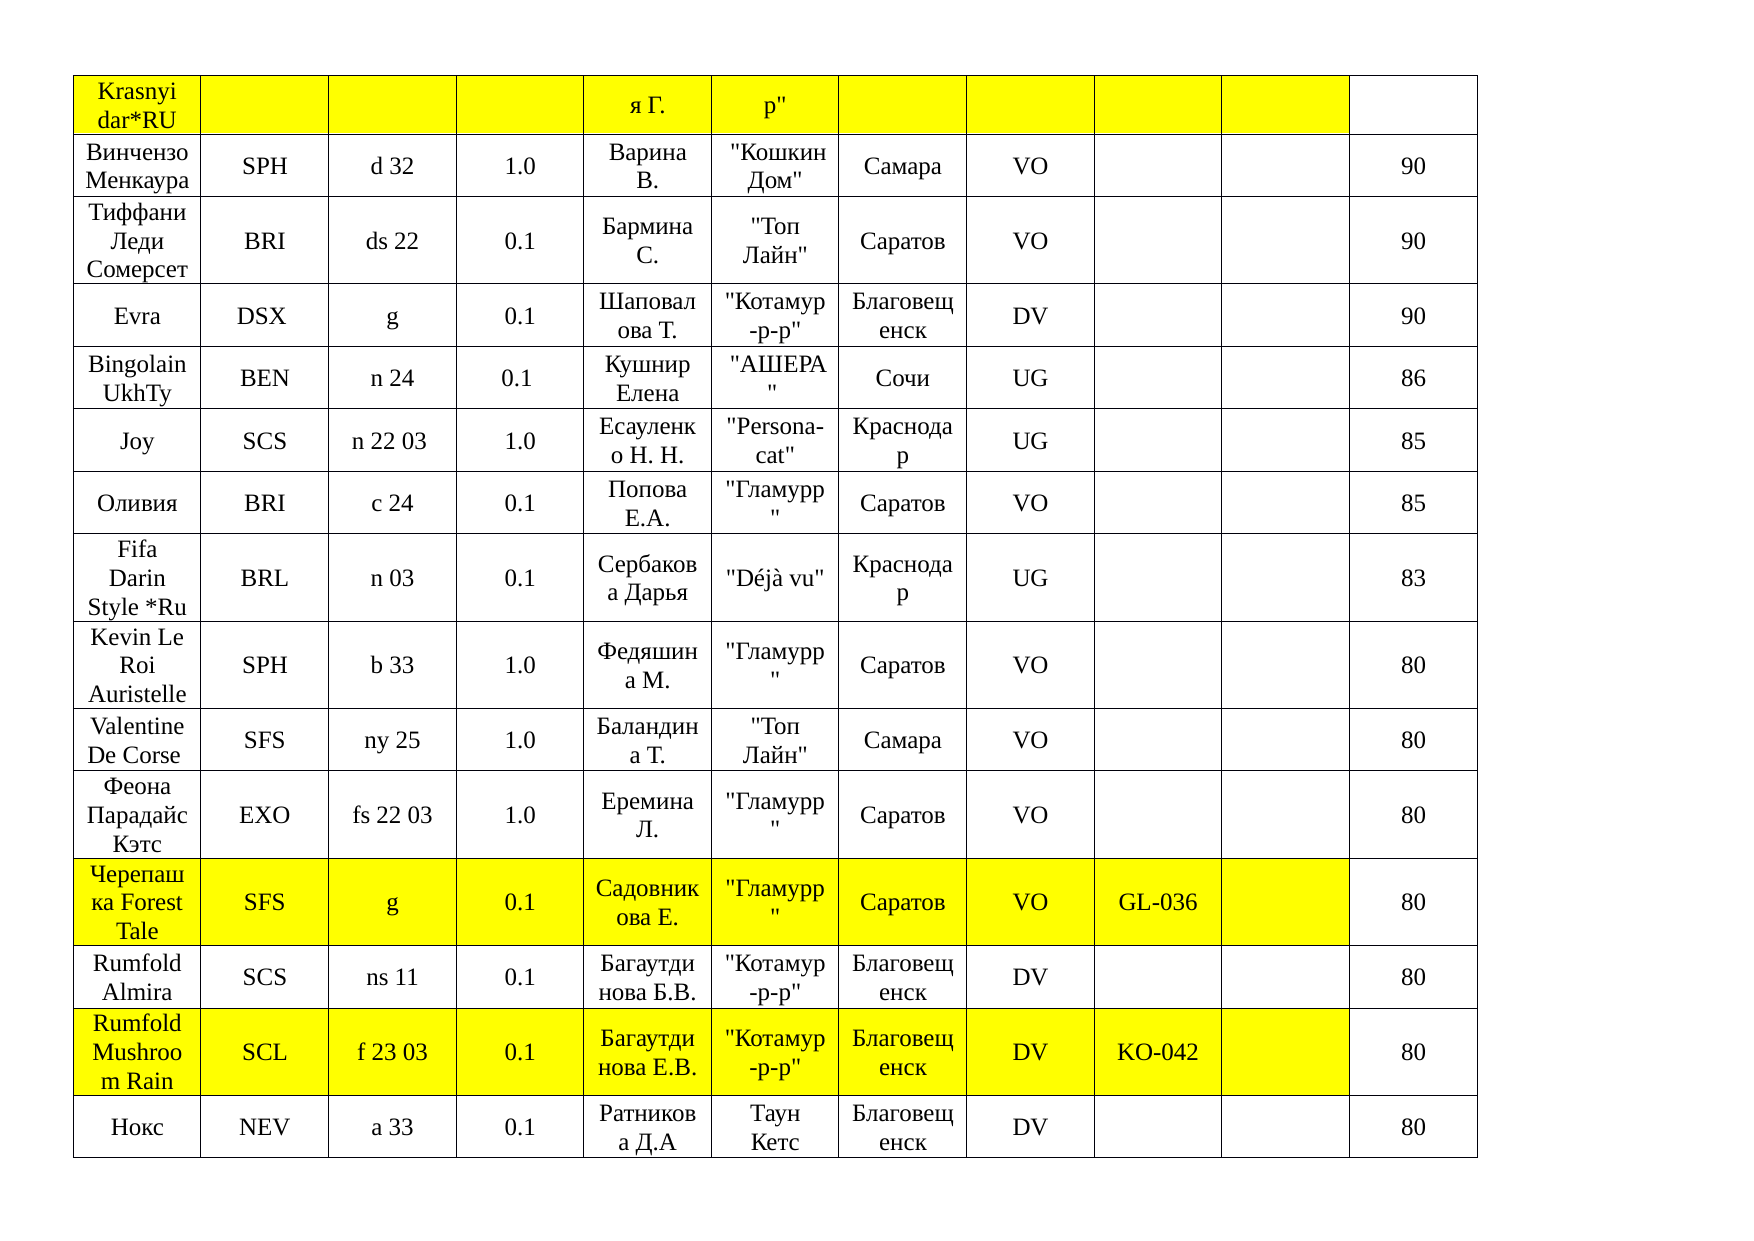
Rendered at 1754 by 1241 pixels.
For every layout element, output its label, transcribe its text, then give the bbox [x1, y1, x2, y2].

table_cell SCS [201, 946, 328, 1007]
table_cell Варина В. [584, 135, 711, 196]
table_cell 1.0 [457, 135, 583, 196]
table_cell SFS [201, 859, 328, 945]
table_cell 1.0 [457, 709, 583, 770]
table_cell Шаповалова Т. [584, 284, 711, 346]
table_cell Саратов [839, 622, 966, 708]
table_cell DV [967, 284, 1094, 346]
table_cell [1222, 347, 1349, 408]
table_cell BRL [201, 534, 328, 621]
table_cell d 32 [329, 135, 456, 196]
table_cell Bingolain UkhTy [74, 347, 200, 408]
table_cell "Persona-cat" [712, 409, 838, 471]
table_cell 90 [1350, 284, 1477, 346]
table_cell Винчензо Менкаура [74, 135, 200, 196]
table_cell DV [967, 1096, 1094, 1157]
table_cell 1.0 [457, 409, 583, 471]
table_cell [1222, 76, 1349, 133]
table_cell b 33 [329, 622, 456, 708]
table_cell [457, 76, 583, 133]
table_cell Krasnyi dar*RU [74, 76, 200, 133]
table_cell VO [967, 622, 1094, 708]
table_cell 0.1 [457, 347, 583, 408]
table_cell р" [712, 76, 838, 133]
table_cell g [329, 284, 456, 346]
table_cell 90 [1350, 135, 1477, 196]
table_cell VO [967, 709, 1094, 770]
table_cell VO [967, 197, 1094, 283]
table_cell [1350, 76, 1477, 133]
table_cell Таун Кетс [712, 1096, 838, 1157]
table_cell [329, 76, 456, 133]
table_cell Садовникова Е. [584, 859, 711, 945]
table_cell SFS [201, 709, 328, 770]
table_cell Kevin Le Roi Auristelle [74, 622, 200, 708]
table_cell fs 22 03 [329, 771, 456, 858]
table_cell Еремина Л. [584, 771, 711, 858]
table_cell 80 [1350, 859, 1477, 945]
table_cell UG [967, 347, 1094, 408]
table_cell [1095, 771, 1221, 858]
table_cell Самара [839, 135, 966, 196]
table_cell [839, 76, 966, 133]
table_cell 80 [1350, 622, 1477, 708]
table_cell [1222, 135, 1349, 196]
table_cell 0.1 [457, 284, 583, 346]
table_cell [967, 76, 1094, 133]
table_cell 0.1 [457, 946, 583, 1007]
table_cell 80 [1350, 946, 1477, 1007]
table_cell 83 [1350, 534, 1477, 621]
table_cell 80 [1350, 1096, 1477, 1157]
table_cell Evra [74, 284, 200, 346]
table_cell [1222, 709, 1349, 770]
table_cell n 03 [329, 534, 456, 621]
table_cell 80 [1350, 709, 1477, 770]
table_cell Самара [839, 709, 966, 770]
table_cell Черепашка Forest Tale [74, 859, 200, 945]
table_cell [1095, 709, 1221, 770]
table_cell DV [967, 1009, 1094, 1095]
table_cell Краснодар [839, 534, 966, 621]
table_cell [1222, 622, 1349, 708]
table_cell [1222, 409, 1349, 471]
table_cell 86 [1350, 347, 1477, 408]
table_cell 0.1 [457, 197, 583, 283]
table_cell EXO [201, 771, 328, 858]
table_cell "Кошкин Дом" [712, 135, 838, 196]
table_cell Joy [74, 409, 200, 471]
table_cell Багаутдинова Б.В. [584, 946, 711, 1007]
table_cell Феона Парадайс Кэтс [74, 771, 200, 858]
table_cell 1.0 [457, 622, 583, 708]
table_cell ns 11 [329, 946, 456, 1007]
table_cell SCL [201, 1009, 328, 1095]
table_cell Саратов [839, 859, 966, 945]
table_cell ds 22 [329, 197, 456, 283]
table_cell c 24 [329, 472, 456, 533]
table_cell UG [967, 534, 1094, 621]
table_cell "Гламурр" [712, 771, 838, 858]
table_cell UG [967, 409, 1094, 471]
table_cell 85 [1350, 472, 1477, 533]
table_cell SPH [201, 622, 328, 708]
table_cell [1222, 946, 1349, 1007]
table_cell 0.1 [457, 472, 583, 533]
table_cell Ратникова Д.А [584, 1096, 711, 1157]
table_cell "Déjà vu" [712, 534, 838, 621]
table_cell 1.0 [457, 771, 583, 858]
table_cell Кушнир Елена [584, 347, 711, 408]
table_cell BRI [201, 197, 328, 283]
table_cell 0.1 [457, 1009, 583, 1095]
table_cell Благовещенск [839, 1009, 966, 1095]
table_cell "Котамур-р-р" [712, 1009, 838, 1095]
table_cell KO-042 [1095, 1009, 1221, 1095]
table_cell 80 [1350, 1009, 1477, 1095]
table_cell [1222, 771, 1349, 858]
table_cell "Котамур-р-р" [712, 946, 838, 1007]
table_cell Благовещенск [839, 1096, 966, 1157]
table_cell NEV [201, 1096, 328, 1157]
table_cell SCS [201, 409, 328, 471]
table_cell Тиффани Леди Сомерсет [74, 197, 200, 283]
table_cell [1095, 347, 1221, 408]
table_cell [201, 76, 328, 133]
table_cell Саратов [839, 197, 966, 283]
table_cell Есауленко Н. Н. [584, 409, 711, 471]
table_cell [1222, 534, 1349, 621]
table_cell 0.1 [457, 1096, 583, 1157]
table_cell DSX [201, 284, 328, 346]
table_cell "Топ Лайн" [712, 197, 838, 283]
table_cell Федяшина М. [584, 622, 711, 708]
table_cell Fifa Darin Style *Ru [74, 534, 200, 621]
table_cell [1095, 409, 1221, 471]
table_cell "Гламурр" [712, 859, 838, 945]
table_cell "Гламурр" [712, 472, 838, 533]
table_cell f 23 03 [329, 1009, 456, 1095]
table_cell [1095, 472, 1221, 533]
table_cell [1095, 622, 1221, 708]
table_cell ny 25 [329, 709, 456, 770]
table_cell Бармина С. [584, 197, 711, 283]
table_cell [1095, 284, 1221, 346]
table_cell [1222, 859, 1349, 945]
table_cell 80 [1350, 771, 1477, 858]
table_cell [1222, 284, 1349, 346]
table_cell BRI [201, 472, 328, 533]
table_cell "АШЕРА" [712, 347, 838, 408]
table_cell "Топ Лайн" [712, 709, 838, 770]
table_cell Краснодар [839, 409, 966, 471]
table_cell [1095, 135, 1221, 196]
table_cell GL-036 [1095, 859, 1221, 945]
table_cell VO [967, 135, 1094, 196]
table_cell Rumfold Mushroom Rain [74, 1009, 200, 1095]
table_cell [1222, 197, 1349, 283]
table_cell g [329, 859, 456, 945]
table_cell [1095, 946, 1221, 1007]
table_cell VO [967, 859, 1094, 945]
table_cell 0.1 [457, 534, 583, 621]
table_cell Rumfold Almira [74, 946, 200, 1007]
table_cell "Котамур-р-р" [712, 284, 838, 346]
table_cell Оливия [74, 472, 200, 533]
table_cell [1095, 76, 1221, 133]
table_cell [1222, 472, 1349, 533]
table_cell Саратов [839, 472, 966, 533]
table_cell [1095, 1096, 1221, 1157]
table_cell Сочи [839, 347, 966, 408]
table_cell я Г. [584, 76, 711, 133]
table_cell Баландина Т. [584, 709, 711, 770]
table_cell Сербакова Дарья [584, 534, 711, 621]
table_cell n 24 [329, 347, 456, 408]
table_cell Благовещенск [839, 946, 966, 1007]
table_cell n 22 03 [329, 409, 456, 471]
table_cell [1222, 1096, 1349, 1157]
table_cell a 33 [329, 1096, 456, 1157]
table_cell Саратов [839, 771, 966, 858]
table_cell [1095, 197, 1221, 283]
table_cell 0.1 [457, 859, 583, 945]
table_cell Valentine De Corse [74, 709, 200, 770]
table_cell [1222, 1009, 1349, 1095]
table_cell Попова Е.А. [584, 472, 711, 533]
table_cell "Гламурр" [712, 622, 838, 708]
table_cell 90 [1350, 197, 1477, 283]
table_cell DV [967, 946, 1094, 1007]
table_cell Багаутдинова Е.В. [584, 1009, 711, 1095]
table_cell SPH [201, 135, 328, 196]
table_cell BEN [201, 347, 328, 408]
table_cell 85 [1350, 409, 1477, 471]
table_cell Благовещенск [839, 284, 966, 346]
table_cell Нокс [74, 1096, 200, 1157]
table_cell VO [967, 472, 1094, 533]
table_cell VO [967, 771, 1094, 858]
table_cell [1095, 534, 1221, 621]
